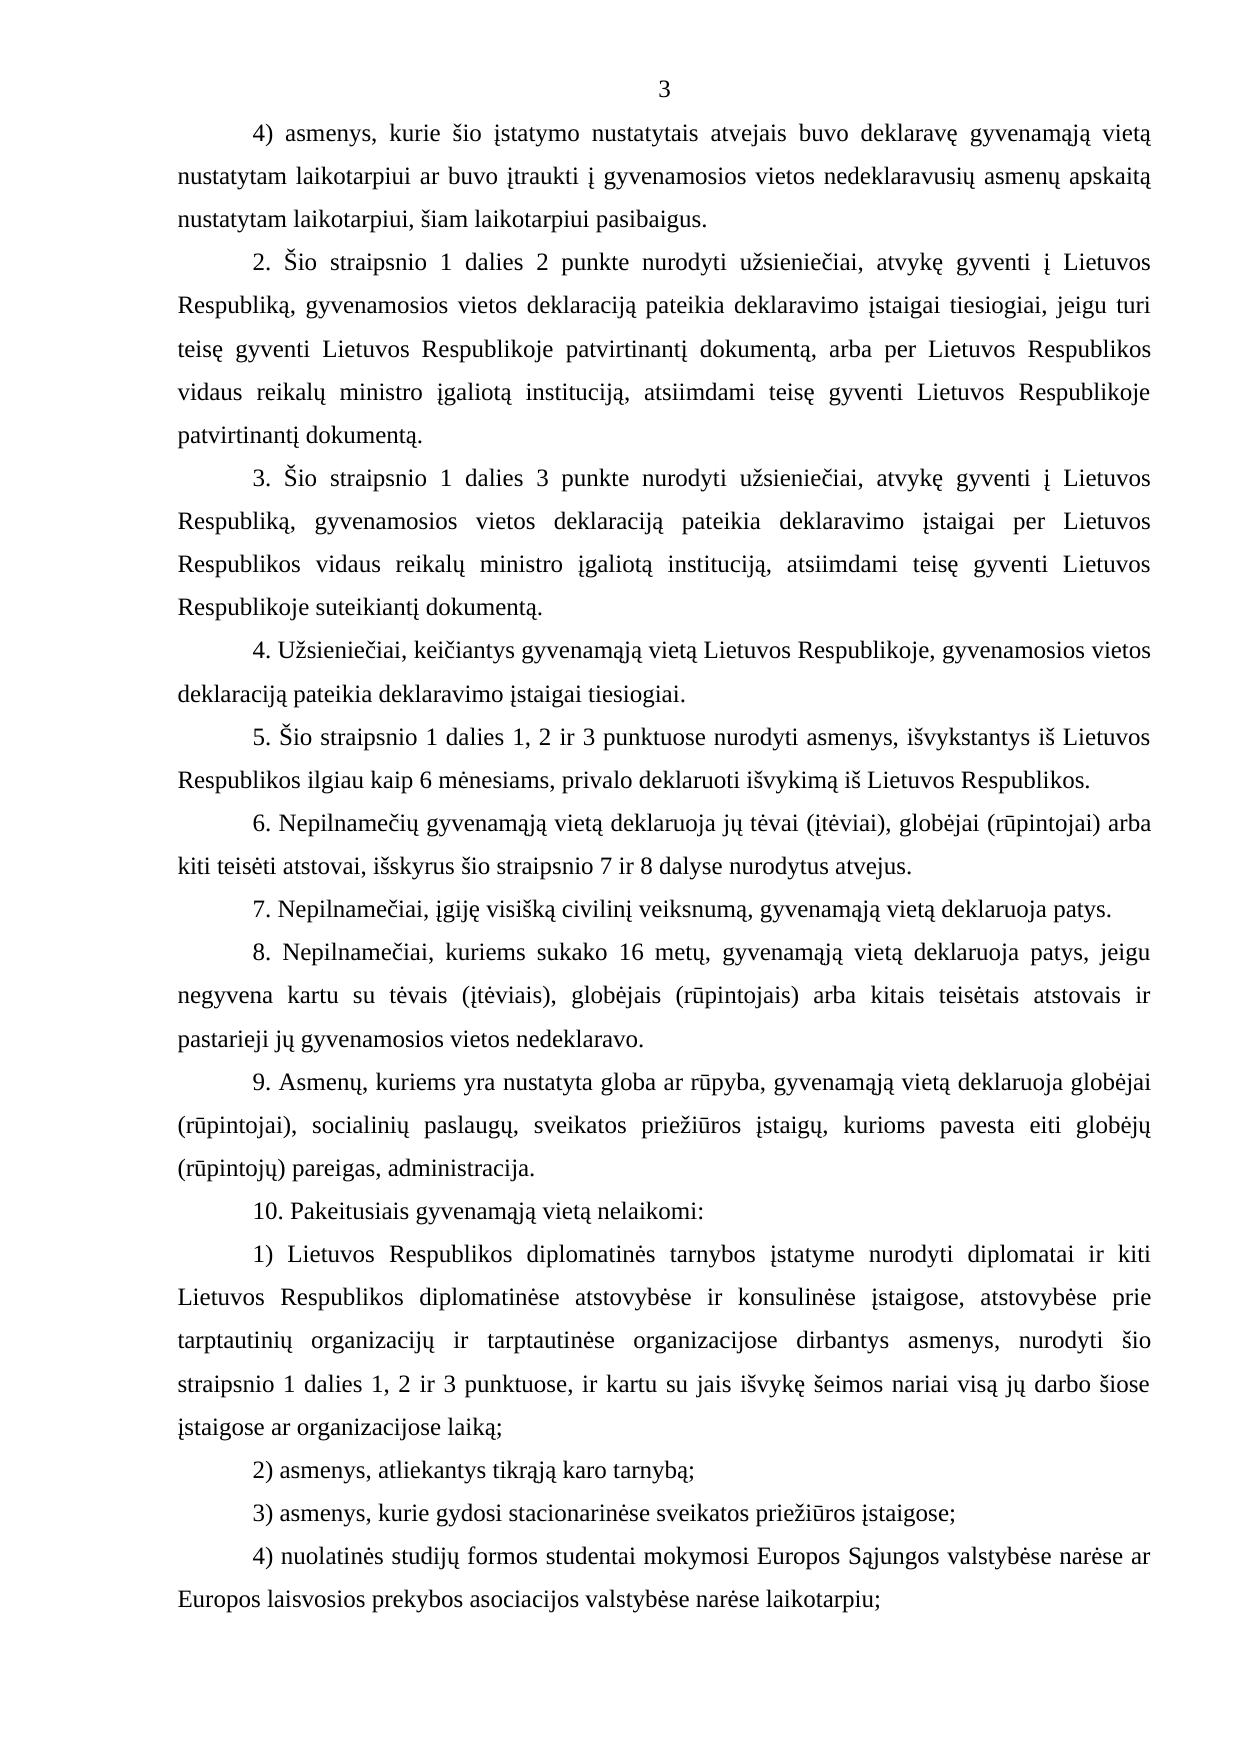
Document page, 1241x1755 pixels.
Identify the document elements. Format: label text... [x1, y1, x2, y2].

text 10. Pakeitusiais gyvenamąją vietą nelaikomi: [177, 1196, 1152, 1225]
text 5. Šio straipsnio 1 dalies 1, 2 ir 3 punktuose nurodyti asmenys, išvykstantys iš Lietuvos Respublikos ilgiau kaip 6 mėnesiams, privalo deklaruoti išvykimą iš Lietuvos Respublikos. [177, 722, 1152, 794]
text 1) Lietuvos Respublikos diplomatinės tarnybos įstatyme nurodyti diplomatai ir kiti Lietuvos Respublikos diplomatinėse atstovybėse ir konsulinėse įstaigose, atstovybėse prie tarptautinių organizacijų ir tarptautinėse organizacijose dirbantys asmenys, nurodyti šio straipsnio 1 dalies 1, 2 ir 3 punktuose, ir kartu su jais išvykę šeimos nariai visą jų darbo šiose įstaigose ar organizacijose laiką; [177, 1239, 1152, 1441]
text 2) asmenys, atliekantys tikrąją karo tarnybą; [177, 1455, 1152, 1484]
text 4) nuolatinės studijų formos studentai mokymosi Europos Sąjungos valstybėse narėse ar Europos laisvosios prekybos asociacijos valstybėse narėse laikotarpiu; [177, 1541, 1152, 1613]
text 3. Šio straipsnio 1 dalies 3 punkte nurodyti užsieniečiai, atvykę gyventi į Lietuvos Respubliką, gyvenamosios vietos deklaraciją pateikia deklaravimo įstaigai per Lietuvos Respublikos vidaus reikalų ministro įgaliotą instituciją, atsiimdami teisę gyventi Lietuvos Respublikoje suteikiantį dokumentą. [177, 463, 1152, 621]
text 9. Asmenų, kuriems yra nustatyta globa ar rūpyba, gyvenamąją vietą deklaruoja globėjai (rūpintojai), socialinių paslaugų, sveikatos priežiūros įstaigų, kurioms pavesta eiti globėjų (rūpintojų) pareigas, administracija. [177, 1067, 1152, 1182]
text 2. Šio straipsnio 1 dalies 2 punkte nurodyti užsieniečiai, atvykę gyventi į Lietuvos Respubliką, gyvenamosios vietos deklaraciją pateikia deklaravimo įstaigai tiesiogiai, jeigu turi teisę gyventi Lietuvos Respublikoje patvirtinantį dokumentą, arba per Lietuvos Respublikos vidaus reikalų ministro įgaliotą instituciją, atsiimdami teisę gyventi Lietuvos Respublikoje patvirtinantį dokumentą. [177, 247, 1152, 449]
text 8. Nepilnamečiai, kuriems sukako 16 metų, gyvenamąją vietą deklaruoja patys, jeigu negyvena kartu su tėvais (įtėviais), globėjais (rūpintojais) arba kitais teisėtais atstovais ir pastarieji jų gyvenamosios vietos nedeklaravo. [177, 937, 1152, 1052]
text 6. Nepilnamečių gyvenamąją vietą deklaruoja jų tėvai (įtėviai), globėjai (rūpintojai) arba kiti teisėti atstovai, išskyrus šio straipsnio 7 ir 8 dalyse nurodytus atvejus. [177, 808, 1152, 880]
text 7. Nepilnamečiai, įgiję visišką civilinį veiksnumą, gyvenamąją vietą deklaruoja patys. [177, 894, 1152, 923]
text 4. Užsieniečiai, keičiantys gyvenamąją vietą Lietuvos Respublikoje, gyvenamosios vietos deklaraciją pateikia deklaravimo įstaigai tiesiogiai. [177, 636, 1152, 707]
text 3) asmenys, kurie gydosi stacionarinėse sveikatos priežiūros įstaigose; [177, 1498, 1152, 1527]
text 4) asmenys, kurie šio įstatymo nustatytais atvejais buvo deklaravę gyvenamąją vietą nustatytam laikotarpiui ar buvo įtraukti į gyvenamosios vietos nedeklaravusių asmenų apskaitą nustatytam laikotarpiui, šiam laikotarpiui pasibaigus. [177, 118, 1152, 233]
